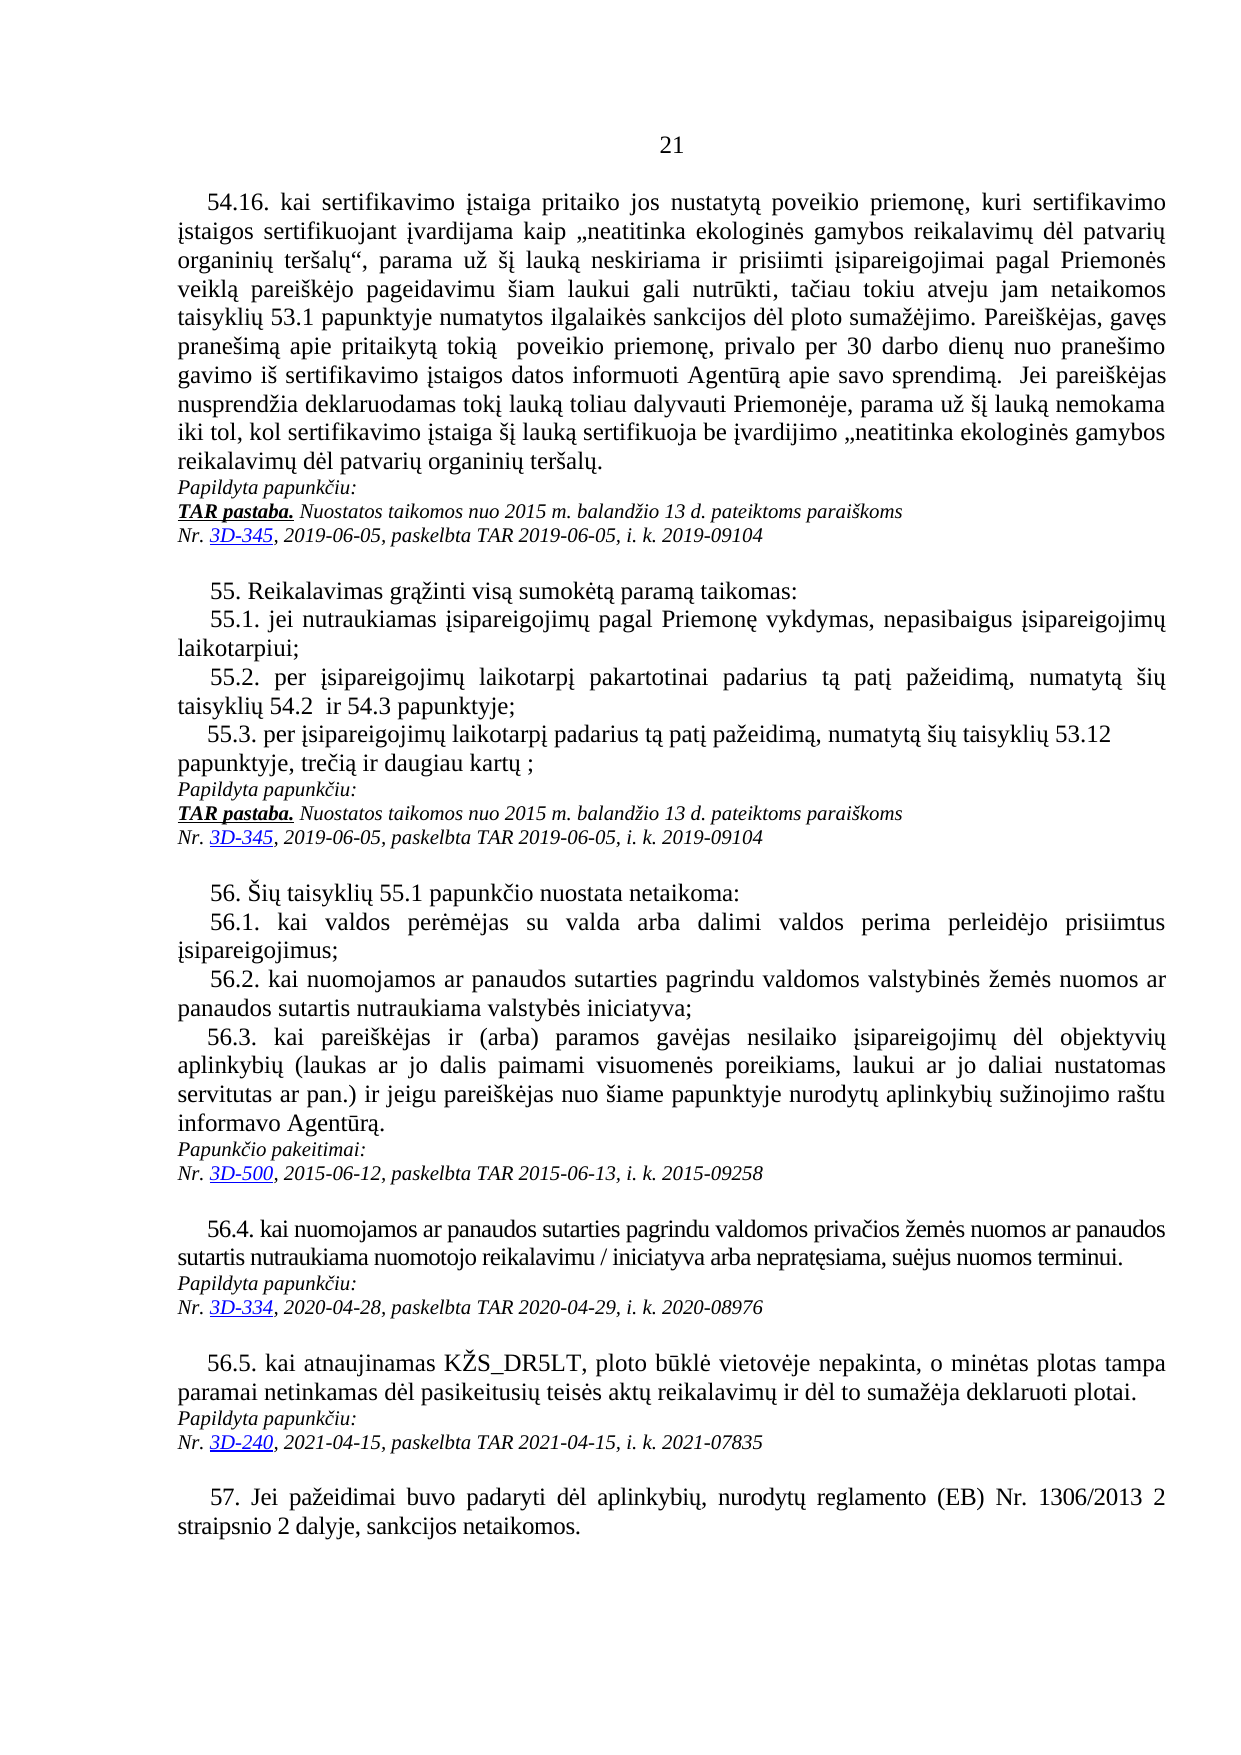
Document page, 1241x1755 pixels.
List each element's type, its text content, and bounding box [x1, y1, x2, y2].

text 55.2. per įsipareigojimų laikotarpį pakartotinai padarius tą patį pažeidimą, numatytą šių taisyklių 54.2 ir 54.3 papunktyje; [177, 662, 1167, 719]
text 56.2. kai nuomojamos ar panaudos sutarties pagrindu valdomos valstybinės žemės nuomos ar panaudos sutartis nutraukiama valstybės iniciatyva; [177, 964, 1167, 1022]
text TAR pastaba. Nuostatos taikomos nuo 2015 m. balandžio 13 d. pateiktoms paraiškoms [177, 499, 1167, 523]
text Nr. 3D-345, 2019-06-05, paskelbta TAR 2019-06-05, i. k. 2019-09104 [177, 523, 1167, 547]
text 55. Reikalavimas grąžinti visą sumokėtą paramą taikomas: [177, 576, 1167, 604]
text Papildyta papunkčiu: [177, 1406, 1167, 1429]
text 56.1. kai valdos perėmėjas su valda arba dalimi valdos perima perleidėjo prisiimtus įsipareigojimus; [177, 907, 1167, 964]
text 57. Jei pažeidimai buvo padaryti dėl aplinkybių, nurodytų reglamento (EB) Nr. 1306/2013 2 straipsnio 2 dalyje, sankcijos netaikomos. [177, 1482, 1167, 1540]
text 54.16. kai sertifikavimo įstaiga pritaiko jos nustatytą poveikio priemonę, kuri sertifikavimo įstaigos sertifikuojant įvardijama kaip „neatitinka ekologinės gamybos reikalavimų dėl patvarių organinių teršalų“, parama už šį lauką neskiriama ir prisiimti įsipareigojimai pagal Priemonės veiklą pareiškėjo pageidavimu šiam laukui gali nutrūkti, tačiau tokiu atveju jam netaikomos taisyklių 53.1 papunktyje numatytos ilgalaikės sankcijos dėl ploto sumažėjimo. Pareiškėjas, gavęs pranešimą apie pritaikytą tokią poveikio priemonę, privalo per 30 darbo dienų nuo pranešimo gavimo iš sertifikavimo įstaigos datos informuoti Agentūrą apie savo sprendimą. Jei pareiškėjas nusprendžia deklaruodamas tokį lauką toliau dalyvauti Priemonėje, parama už šį lauką nemokama iki tol, kol sertifikavimo įstaiga šį lauką sertifikuoja be įvardijimo „neatitinka ekologinės gamybos reikalavimų dėl patvarių organinių teršalų. [177, 187, 1167, 475]
text 56.4. kai nuomojamos ar panaudos sutarties pagrindu valdomos privačios žemės nuomos ar panaudos sutartis nutraukiama nuomotojo reikalavimu / iniciatyva arba nepratęsiama, suėjus nuomos terminui. [177, 1214, 1167, 1271]
text Papildyta papunkčiu: [177, 777, 1167, 801]
text Nr. 3D-500, 2015-06-12, paskelbta TAR 2015-06-13, i. k. 2015-09258 [177, 1161, 1167, 1185]
text 55.1. jei nutraukiamas įsipareigojimų pagal Priemonę vykdymas, nepasibaigus įsipareigojimų laikotarpiui; [177, 604, 1167, 662]
text 56.3. kai pareiškėjas ir (arba) paramos gavėjas nesilaiko įsipareigojimų dėl objektyvių aplinkybių (laukas ar jo dalis paimami visuomenės poreikiams, laukui ar jo daliai nustatomas servitutas ar pan.) ir jeigu pareiškėjas nuo šiame papunktyje nurodytų aplinkybių sužinojimo raštu informavo Agentūrą. [177, 1022, 1167, 1137]
text 55.3. per įsipareigojimų laikotarpį padarius tą patį pažeidimą, numatytą šių taisyklių 53.12 papunktyje, trečią ir daugiau kartų ; [177, 719, 1167, 777]
text 56. Šių taisyklių 55.1 papunkčio nuostata netaikoma: [177, 878, 1167, 907]
text Nr. 3D-240, 2021-04-15, paskelbta TAR 2021-04-15, i. k. 2021-07835 [177, 1429, 1167, 1454]
text Papunkčio pakeitimai: [177, 1137, 1167, 1161]
text 56.5. kai atnaujinamas KŽS_DR5LT, ploto būklė vietovėje nepakinta, o minėtas plotas tampa paramai netinkamas dėl pasikeitusių teisės aktų reikalavimų ir dėl to sumažėja deklaruoti plotai. [177, 1348, 1167, 1406]
text Papildyta papunkčiu: [177, 475, 1167, 499]
text Nr. 3D-345, 2019-06-05, paskelbta TAR 2019-06-05, i. k. 2019-09104 [177, 825, 1167, 849]
text Papildyta papunkčiu: [177, 1271, 1167, 1295]
text Nr. 3D-334, 2020-04-28, paskelbta TAR 2020-04-29, i. k. 2020-08976 [177, 1295, 1167, 1319]
text TAR pastaba. Nuostatos taikomos nuo 2015 m. balandžio 13 d. pateiktoms paraiškoms [177, 801, 1167, 825]
